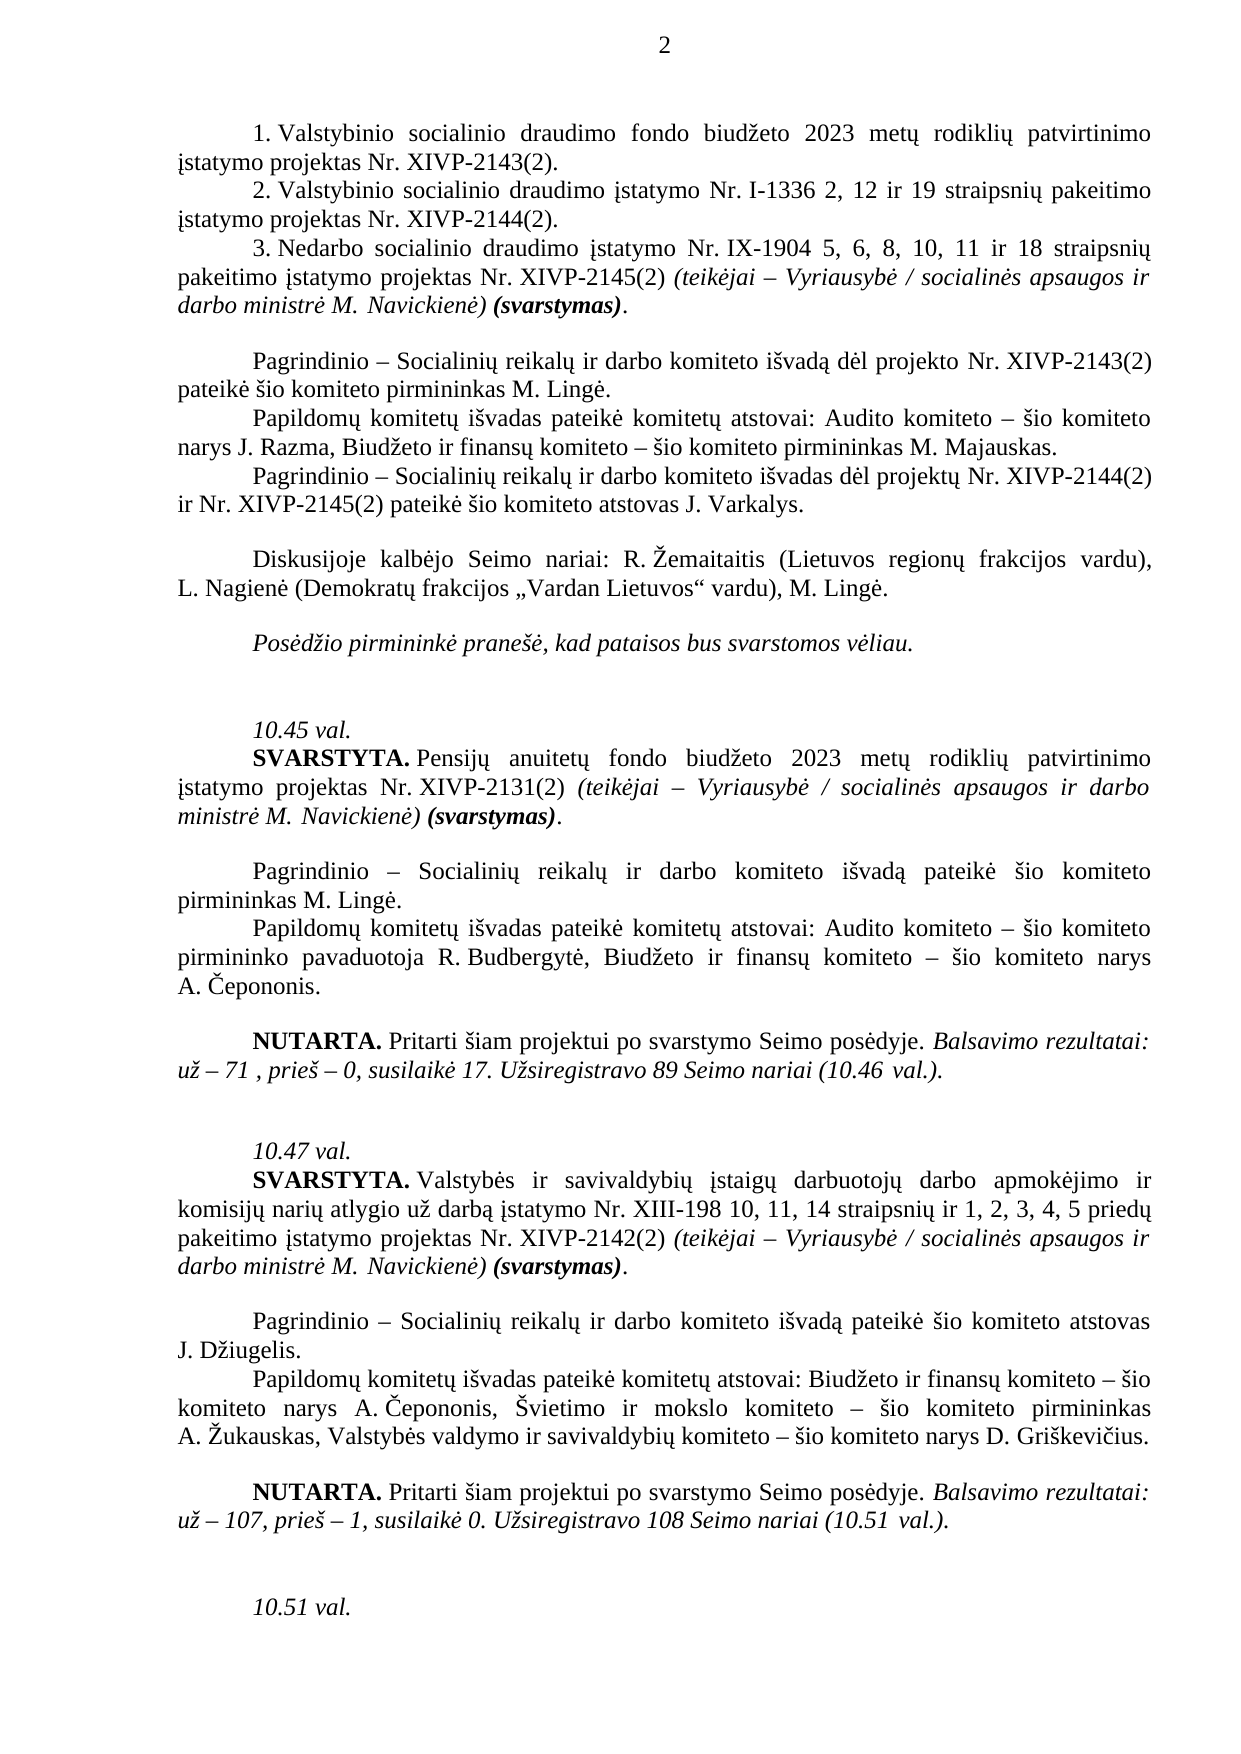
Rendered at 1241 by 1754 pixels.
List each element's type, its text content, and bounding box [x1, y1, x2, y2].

text Papildomų komitetų išvadas pateikė komitetų atstovai: Biudžeto ir finansų komiteto – šio komiteto narys A. Čepononis, Švietimo ir mokslo komiteto – šio komiteto pirmininkas A. Žukauskas, Valstybės valdymo ir savivaldybių komiteto – šio komiteto narys D. Griškevičius. [177, 1364, 1152, 1450]
text SVARSTYTA. Pensijų anuitetų fondo biudžeto 2023 metų rodiklių patvirtinimo įstatymo projektas Nr. XIVP-2131(2) (teikėjai – Vyriausybė / socialinės apsaugos ir darbo ministrė M. Navickienė) (svarstymas). [177, 743, 1152, 830]
text Papildomų komitetų išvadas pateikė komitetų atstovai: Audito komiteto – šio komiteto narys J. Razma, Biudžeto ir finansų komiteto – šio komiteto pirmininkas M. Majauskas. [177, 403, 1152, 461]
text NUTARTA. Pritarti šiam projektui po svarstymo Seimo posėdyje. Balsavimo rezultatai: už – 107, prieš – 1, susilaikė 0. Užsiregistravo 108 Seimo nariai (10.51 val.). [177, 1477, 1152, 1534]
text Pagrindinio – Socialinių reikalų ir darbo komiteto išvadą pateikė šio komiteto pirmininkas M. Lingė. [177, 856, 1152, 913]
text 10.51 val. [177, 1592, 1152, 1620]
text NUTARTA. Pritarti šiam projektui po svarstymo Seimo posėdyje. Balsavimo rezultatai: už – 71 , prieš – 0, susilaikė 17. Užsiregistravo 89 Seimo nariai (10.46 val.). [177, 1026, 1152, 1084]
text Pagrindinio – Socialinių reikalų ir darbo komiteto išvadą pateikė šio komiteto atstovas J. Džiugelis. [177, 1306, 1152, 1364]
text 1. Valstybinio socialinio draudimo fondo biudžeto 2023 metų rodiklių patvirtinimo įstatymo projektas Nr. XIVP-2143(2). [177, 118, 1152, 176]
text 3. Nedarbo socialinio draudimo įstatymo Nr. IX-1904 5, 6, 8, 10, 11 ir 18 straipsnių pakeitimo įstatymo projektas Nr. XIVP-2145(2) (teikėjai – Vyriausybė / socialinės apsaugos ir darbo ministrė M. Navickienė) (svarstymas). [177, 233, 1152, 319]
text Pagrindinio – Socialinių reikalų ir darbo komiteto išvadas dėl projektų Nr. XIVP-2144(2) ir Nr. XIVP-2145(2) pateikė šio komiteto atstovas J. Varkalys. [177, 461, 1152, 518]
text Papildomų komitetų išvadas pateikė komitetų atstovai: Audito komiteto – šio komiteto pirmininko pavaduotoja R. Budbergytė, Biudžeto ir finansų komiteto – šio komiteto narys A. Čepononis. [177, 913, 1152, 1000]
text 10.47 val. [177, 1136, 1152, 1165]
text Posėdžio pirmininkė pranešė, kad pataisos bus svarstomos vėliau. [177, 628, 1152, 657]
text Pagrindinio – Socialinių reikalų ir darbo komiteto išvadą dėl projekto Nr. XIVP-2143(2) pateikė šio komiteto pirmininkas M. Lingė. [177, 346, 1152, 403]
text 10.45 val. [177, 715, 1152, 743]
text Diskusijoje kalbėjo Seimo nariai: R. Žemaitaitis (Lietuvos regionų frakcijos vardu), L. Nagienė (Demokratų frakcijos „Vardan Lietuvos“ vardu), M. Lingė. [177, 544, 1152, 602]
text SVARSTYTA. Valstybės ir savivaldybių įstaigų darbuotojų darbo apmokėjimo ir komisijų narių atlygio už darbą įstatymo Nr. XIII-198 10, 11, 14 straipsnių ir 1, 2, 3, 4, 5 priedų pakeitimo įstatymo projektas Nr. XIVP-2142(2) (teikėjai – Vyriausybė / socialinės apsaugos ir darbo ministrė M. Navickienė) (svarstymas). [177, 1165, 1152, 1280]
text 2. Valstybinio socialinio draudimo įstatymo Nr. I-1336 2, 12 ir 19 straipsnių pakeitimo įstatymo projektas Nr. XIVP-2144(2). [177, 176, 1152, 233]
